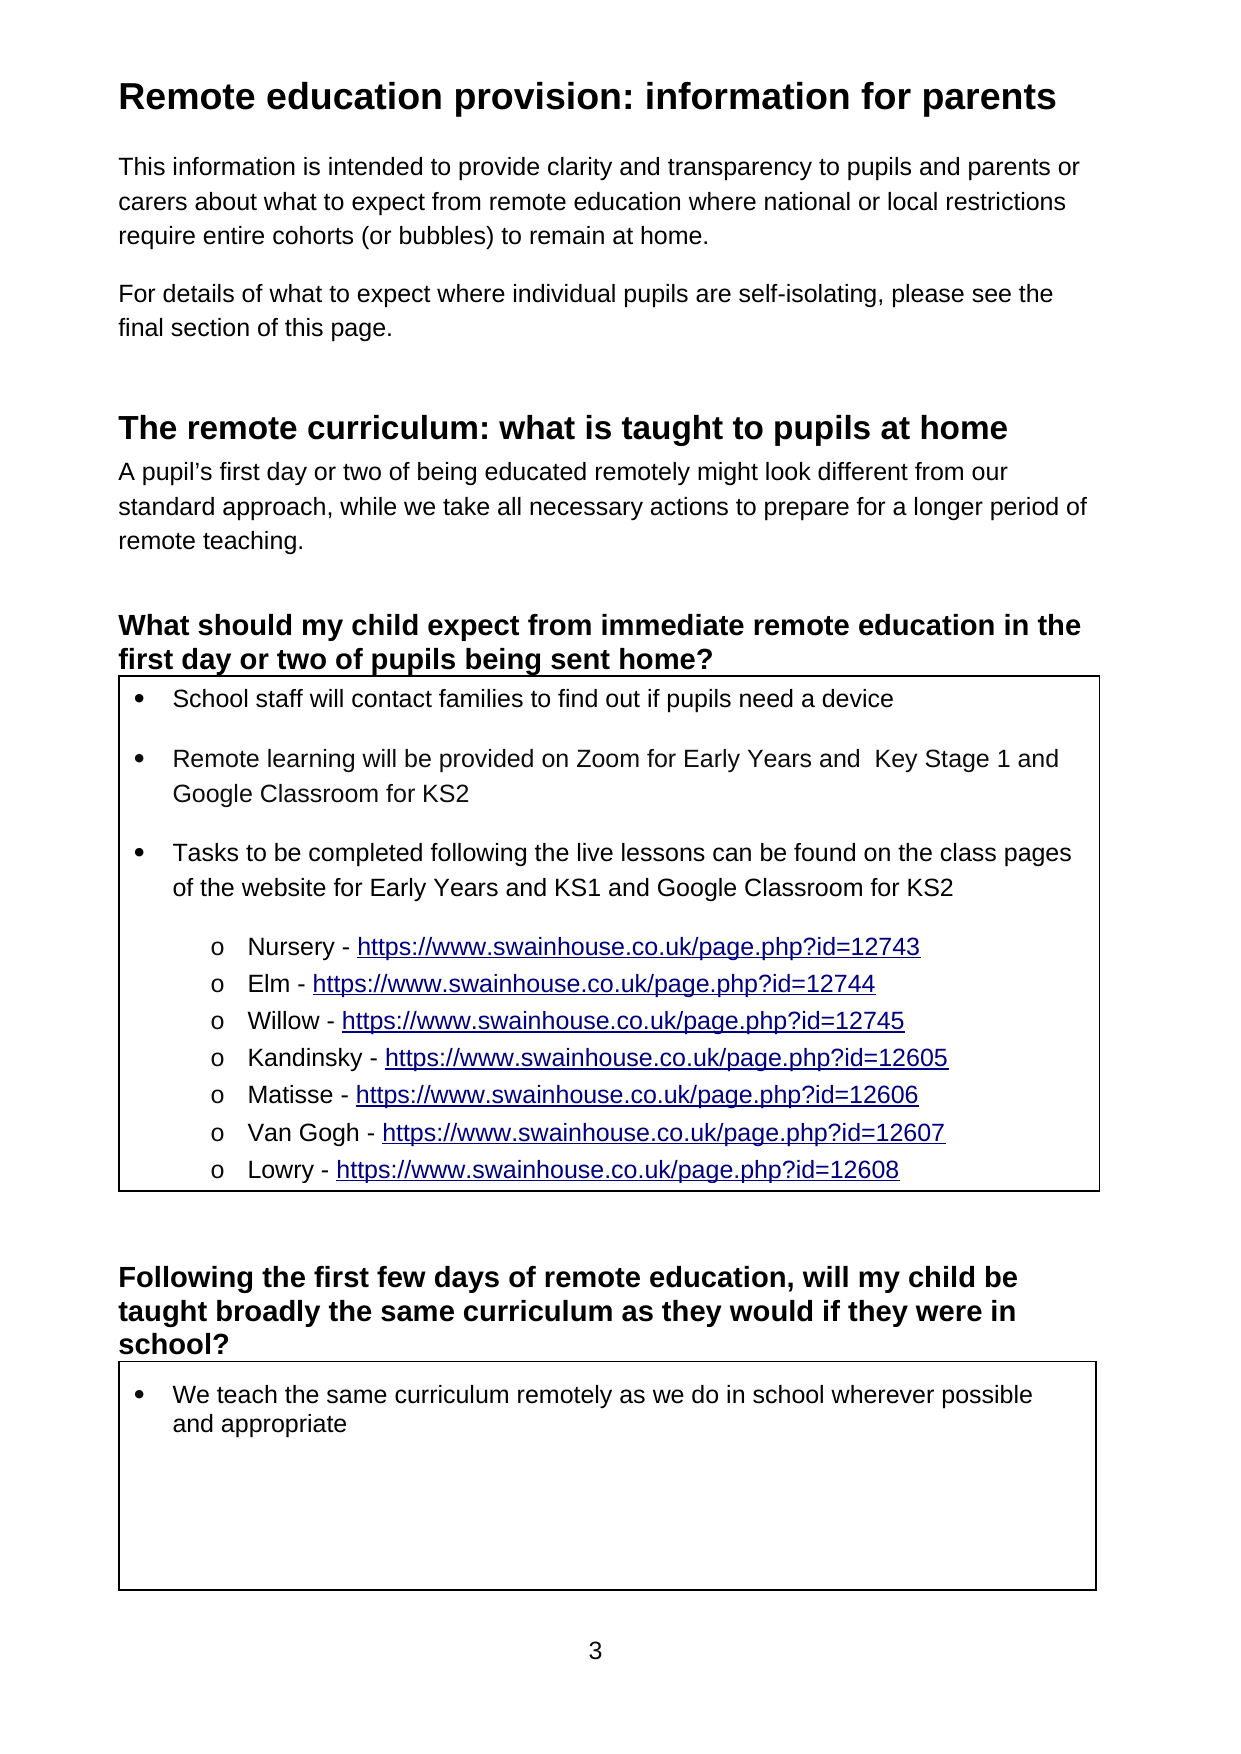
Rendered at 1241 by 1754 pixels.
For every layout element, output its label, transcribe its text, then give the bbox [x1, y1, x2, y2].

text A pupil’s first day or two of being educated remotely might look different from our standard approach, while we take all necessary actions to prepare for a longer period of remote teaching. [118, 457, 1107, 555]
list Kandinsky - https://www.swainhouse.co.uk/page.php?id=12605 [210, 1043, 1083, 1074]
list School staff will contact families to find out if pupils need a device [135, 684, 1083, 713]
subtitle What should my child expect from immediate remote education in the first day or two of pupils being sent home? [118, 608, 1107, 675]
list Lowry - https://www.swainhouse.co.uk/page.php?id=12608 [210, 1155, 1083, 1183]
list Matisse - https://www.swainhouse.co.uk/page.php?id=12606 [210, 1081, 1083, 1111]
list Willow - https://www.swainhouse.co.uk/page.php?id=12745 [210, 1006, 1083, 1037]
list Tasks to be completed following the live lessons can be found on the class pages of the website for Early Years and KS1 and Google Classroom for KS2 [135, 838, 1083, 901]
subtitle The remote curriculum: what is taught to pupils at home [118, 408, 1107, 447]
list Elm - https://www.swainhouse.co.uk/page.php?id=12744 [210, 969, 1083, 1000]
list Van Gogh - https://www.swainhouse.co.uk/page.php?id=12607 [210, 1118, 1083, 1148]
list Remote learning will be provided on Zoom for Early Years and Key Stage 1 and Google Classroom for KS2 [135, 744, 1083, 807]
subtitle Following the first few days of remote education, will my child be taught broadly the same curriculum as they would if they were in school? [118, 1260, 1107, 1361]
text This information is intended to provide clarity and transparency to pupils and parents or carers about what to expect from remote education where national or local restrictions require entire cohorts (or bubbles) to remain at home. [118, 152, 1107, 250]
list Nursery - https://www.swainhouse.co.uk/page.php?id=12743 [210, 932, 1083, 963]
subtitle Remote education provision: information for parents [118, 74, 1107, 117]
text For details of what to expect where individual pupils are self-isolating, please see the final section of this page. [118, 279, 1107, 342]
list We teach the same curriculum remotely as we do in school wherever possible and appropriate [135, 1380, 1080, 1438]
